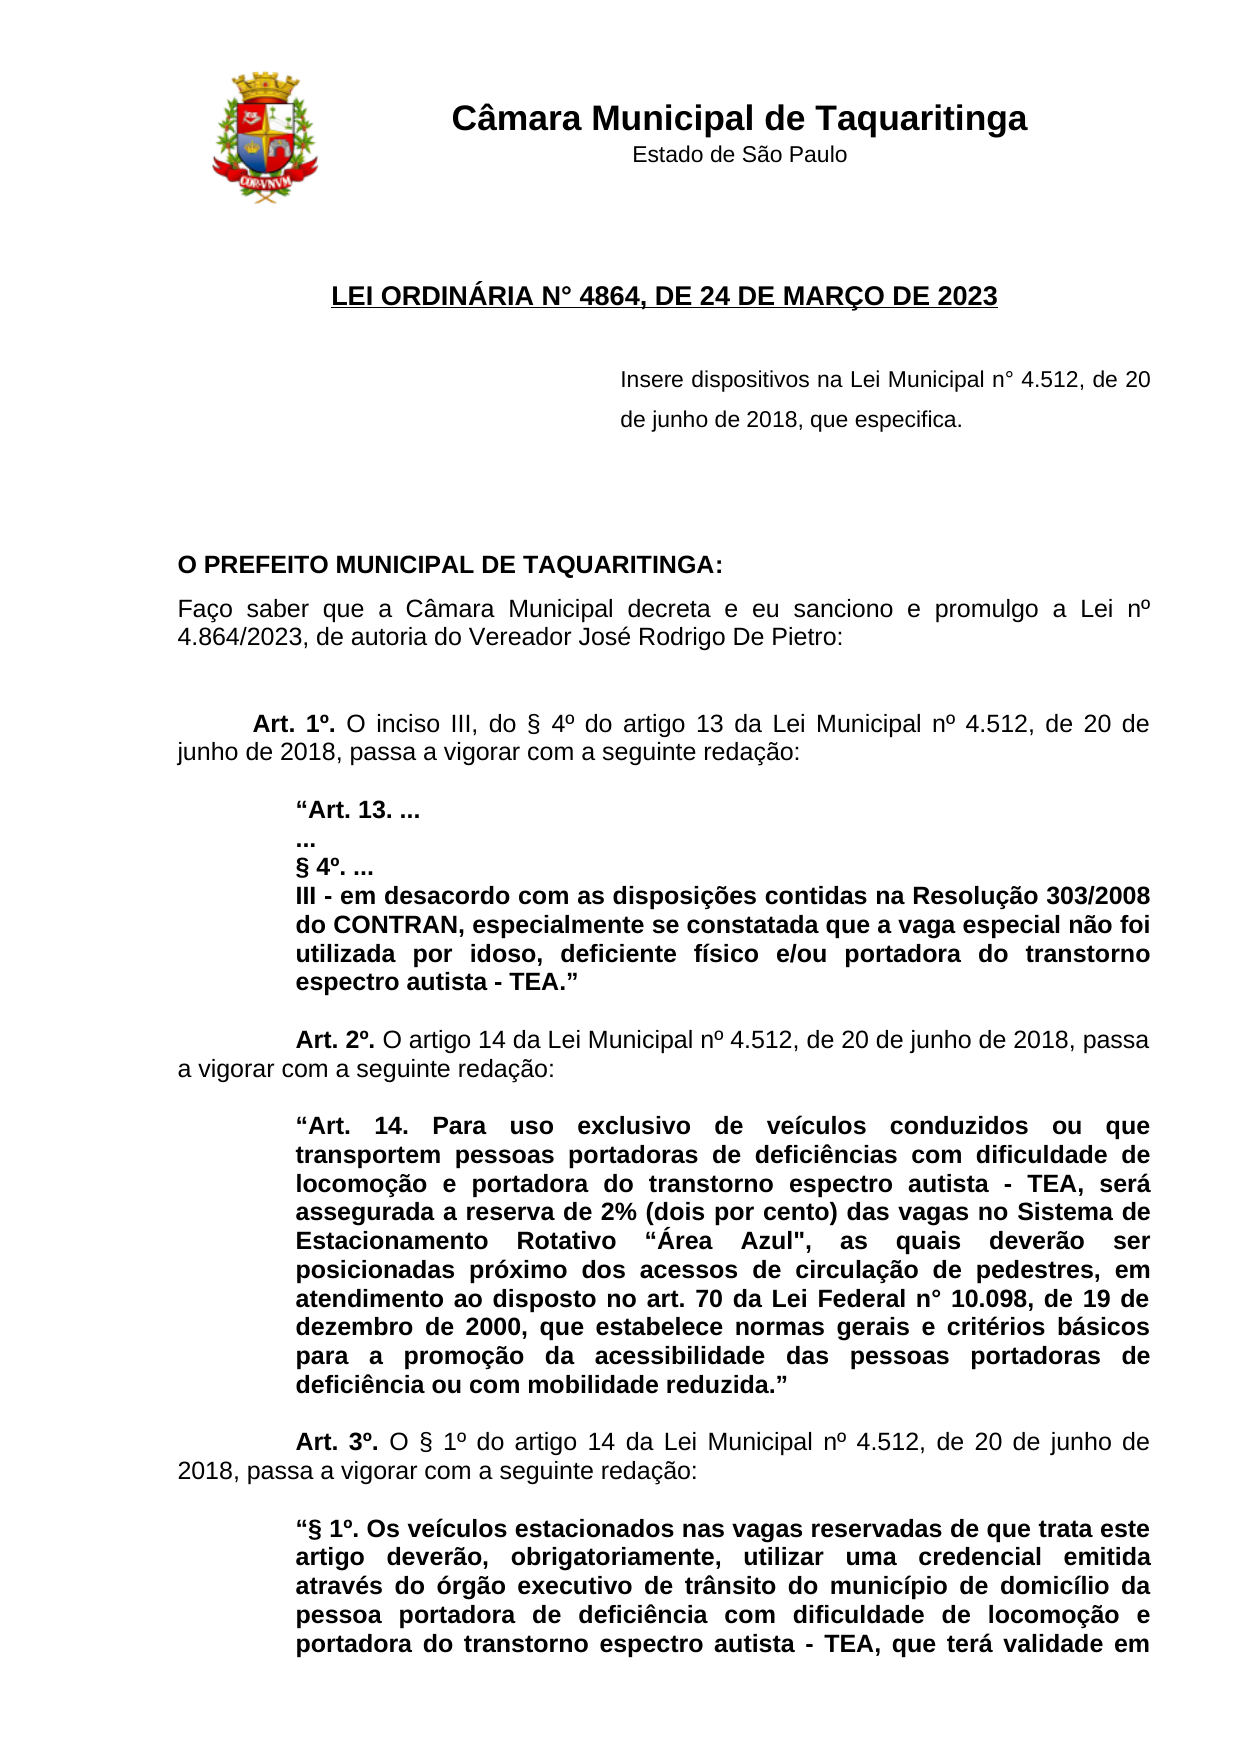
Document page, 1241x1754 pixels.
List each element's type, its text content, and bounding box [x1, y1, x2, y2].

text § 4º. ... [295, 852, 1152, 881]
text “§ 1º. Os veículos estacionados nas vagas reservadas de que trata este artigo deverão, obrigatoriamente, utilizar uma credencial emitida através do órgão executivo de trânsito do município de domicílio da pessoa portadora de deficiência com dificuldade de locomoção e portadora do transtorno espectro autista - TEA, que terá validade em [295, 1514, 1152, 1657]
text Estado de São Paulo [328, 141, 1152, 167]
text O PREFEITO MUNICIPAL DE TAQUARITINGA: [177, 551, 1152, 579]
text “Art. 13. ... [295, 795, 1152, 824]
text Insere dispositivos na Lei Municipal n° 4.512, de 20 de junho de 2018, que especifica. [620, 366, 1152, 432]
text [177, 141, 192, 167]
text LEI ORDINÁRIA N° 4864, DE 24 DE MARÇO DE 2023 [177, 280, 1152, 311]
text Art. 1º. O inciso III, do § 4º do artigo 13 da Lei Municipal nº 4.512, de 20 de junho de 2018, passa a vigorar com a seguinte redação: [177, 709, 1152, 766]
text Faço saber que a Câmara Municipal decreta e eu sanciono e promulgo a Lei nº 4.864/2023, de autoria do Vereador José Rodrigo De Pietro: [177, 594, 1152, 651]
text Art. 3º. O § 1º do artigo 14 da Lei Municipal nº 4.512, de 20 de junho de 2018, passa a vigorar com a seguinte redação: [177, 1427, 1152, 1485]
text Art. 2º. O artigo 14 da Lei Municipal nº 4.512, de 20 de junho de 2018, passa a vigorar com a seguinte redação: [177, 1025, 1152, 1082]
text ... [295, 824, 1152, 852]
text III - em desacordo com as disposições contidas na Resolução 303/2008 do CONTRAN, especialmente se constatada que a vaga especial não foi utilizada por idoso, deficiente físico e/ou portadora do transtorno espectro autista - TEA.” [295, 881, 1152, 996]
picture [192, 65, 328, 212]
text “Art. 14. Para uso exclusivo de veículos conduzidos ou que transportem pessoas portadoras de deficiências com dificuldade de locomoção e portadora do transtorno espectro autista - TEA, será assegurada a reserva de 2% (dois por cento) das vagas no Sistema de Estacionamento Rotativo “Área Azul", as quais deverão ser posicionadas próximo dos acessos de circulação de pedestres, em atendimento ao disposto no art. 70 da Lei Federal n° 10.098, de 19 de dezembro de 2000, que estabelece normas gerais e critérios básicos para a promoção da acessibilidade das pessoas portadoras de deficiência ou com mobilidade reduzida.” [295, 1111, 1152, 1399]
text Câmara Municipal de Taquaritinga [328, 97, 1152, 138]
